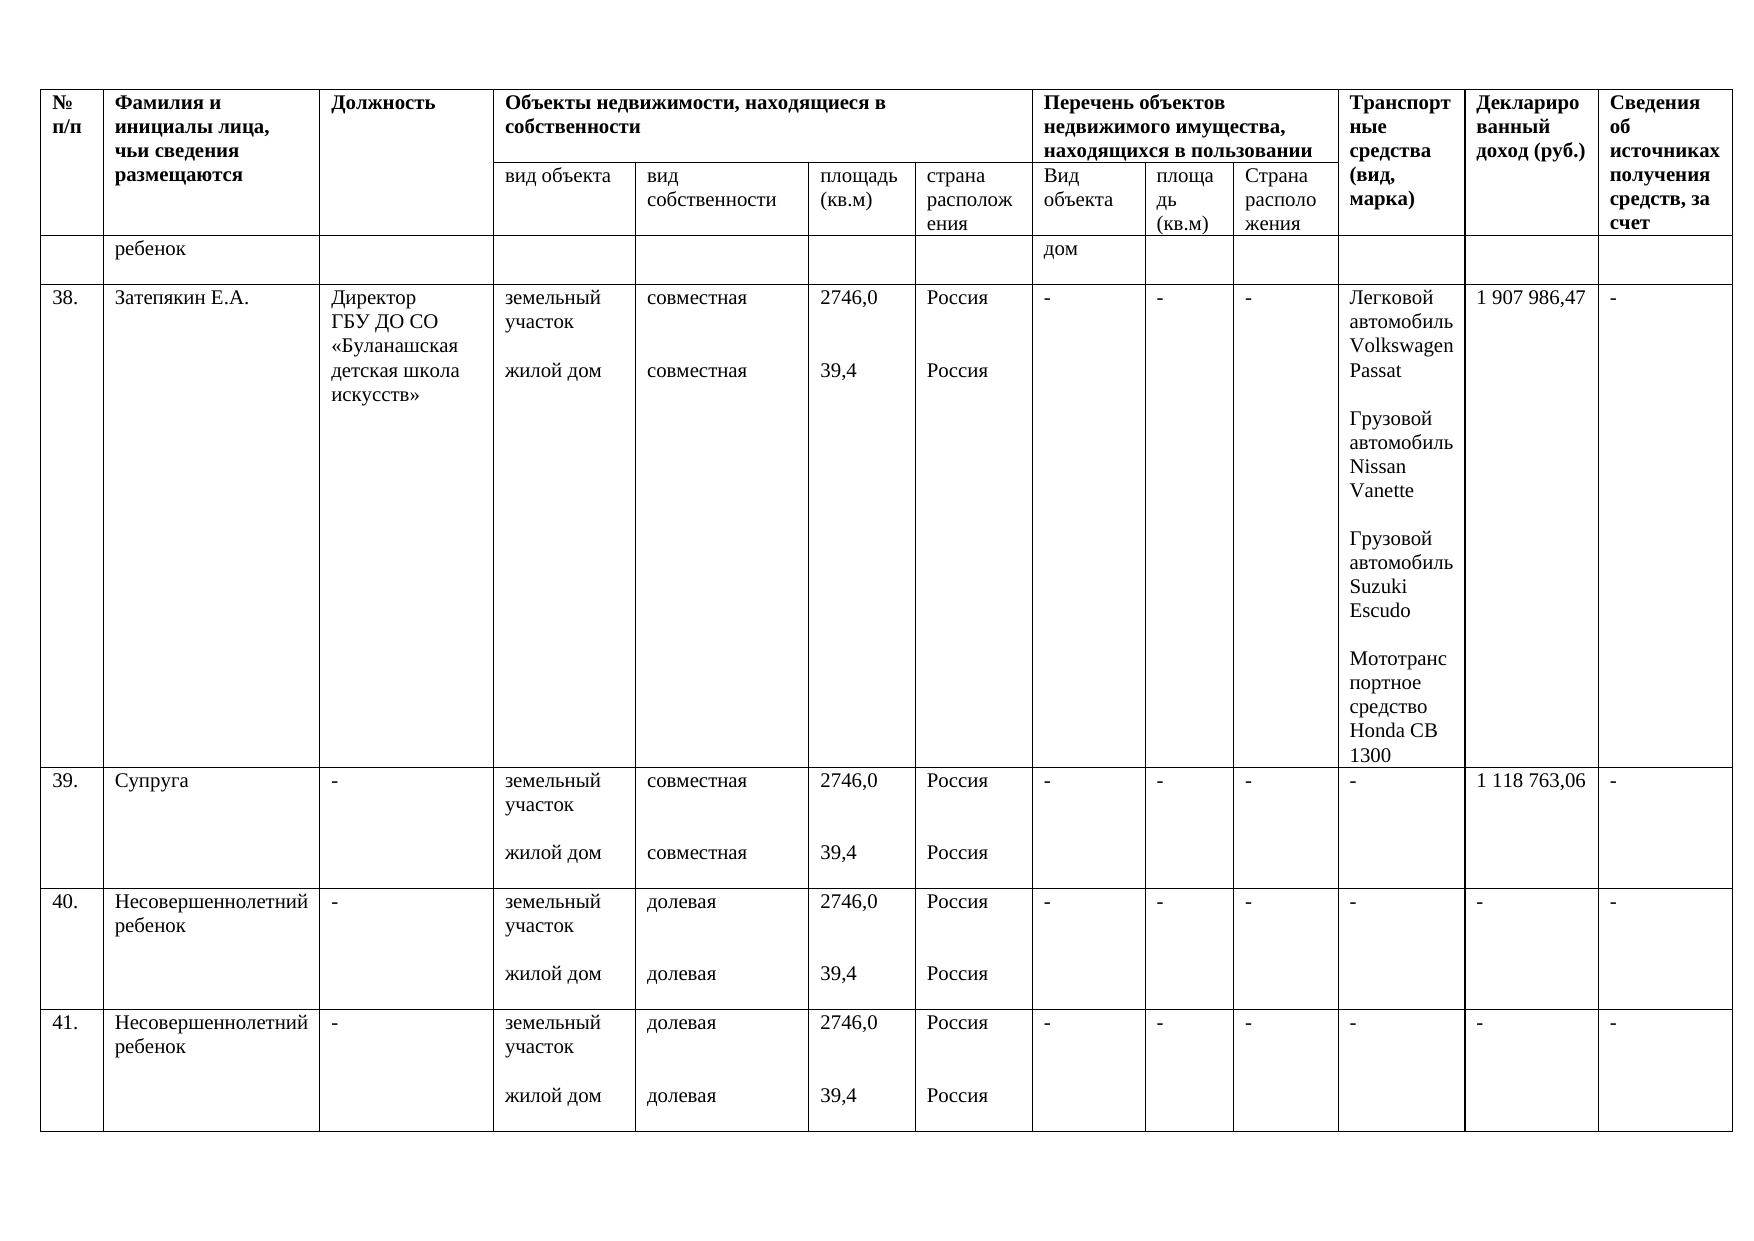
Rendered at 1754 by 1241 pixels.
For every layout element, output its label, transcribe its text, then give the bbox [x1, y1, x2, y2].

table_cell - [320, 768, 493, 888]
table_cell - [1466, 236, 1598, 284]
table_cell 40. [41, 889, 103, 1009]
table_cell [809, 236, 915, 284]
table_cell [1733, 888, 1739, 1009]
table_cell [1733, 284, 1739, 767]
table_cell - [1466, 1010, 1598, 1131]
table_cell Вид объекта [1033, 163, 1145, 235]
table_cell - [1466, 889, 1598, 1009]
table_header [1733, 89, 1739, 162]
table_cell 1 118 763,06 [1466, 768, 1598, 888]
table_header Должность [320, 90, 493, 235]
table_cell Россия Россия [916, 889, 1032, 1009]
table_cell ребенок [104, 236, 319, 284]
table_cell - [1146, 1010, 1233, 1131]
table_cell Россия Россия [916, 768, 1032, 888]
table_cell Затепякин Е.А. [104, 285, 319, 767]
table_cell [1146, 236, 1233, 284]
table_cell совместная совместная [636, 285, 808, 767]
table_header Перечень объектов недвижимого имущества, находящихся в пользовании [1033, 90, 1338, 162]
table_cell земельный участок жилой дом [494, 285, 635, 767]
table_cell [636, 236, 808, 284]
table_cell площадь (кв.м) [809, 163, 915, 235]
table_cell Страна расположения [1234, 163, 1338, 235]
table_cell - [1146, 889, 1233, 1009]
table_cell - [1146, 285, 1233, 767]
table_cell - [320, 1010, 493, 1131]
table_cell [1733, 162, 1739, 235]
table_cell вид объекта [494, 163, 635, 235]
table_cell - [1234, 285, 1338, 767]
table_cell - [1234, 1010, 1338, 1131]
table_cell Россия Россия [916, 285, 1032, 767]
table_cell 39. [41, 768, 103, 888]
table_cell Легковой автомобиль Volkswagen Passat Грузовой автомобиль Nissan Vanette Грузовой автомобиль Suzuki Escudo Мототранспортное средство Honda CB 1300 [1339, 285, 1464, 767]
table_cell [1234, 236, 1338, 284]
table_cell - [320, 889, 493, 1009]
table_cell - [1146, 768, 1233, 888]
table_cell - [1599, 768, 1732, 888]
table_header Фамилия и инициалы лица, чьи сведения размещаются [104, 90, 319, 235]
table_cell [1733, 235, 1739, 284]
table_cell совместная совместная [636, 768, 808, 888]
table_cell 2746,0 39,4 [809, 1010, 915, 1131]
table_cell - [1033, 889, 1145, 1009]
table_cell - [1339, 1010, 1464, 1131]
table_cell 2746,0 39,4 [809, 768, 915, 888]
table_cell Супруга [104, 768, 319, 888]
table_cell Несовершеннолетний ребенок [104, 1010, 319, 1131]
table_header Декларированный доход (руб.) [1466, 90, 1598, 235]
table_cell - [1234, 889, 1338, 1009]
table_cell Директор ГБУ ДО СО «Буланашская детская школа искусств» [320, 285, 493, 767]
table_cell 2746,0 39,4 [809, 285, 915, 767]
table_cell 38. [41, 285, 103, 767]
table_cell 2746,0 39,4 [809, 889, 915, 1009]
table_cell Несовершеннолетний ребенок [104, 889, 319, 1009]
table_cell - [320, 236, 493, 284]
table_cell - [1339, 889, 1464, 1009]
table_header Объекты недвижимости, находящиеся в собственности [494, 90, 1032, 162]
table_cell Россия Россия [916, 1010, 1032, 1131]
table_cell долевая долевая [636, 1010, 808, 1131]
table_cell - [1339, 236, 1464, 284]
table_cell 41. [41, 1010, 103, 1131]
table_cell [1733, 1009, 1739, 1131]
table_cell 1 907 986,47 [1466, 285, 1598, 767]
table_header Сведения об источниках получения средств, за счет которых совершена сделка (вид приобретенного имущества, источники) [1599, 90, 1732, 235]
table_cell - [1599, 1010, 1732, 1131]
table_cell страна расположения [916, 163, 1032, 235]
table_cell - [1033, 285, 1145, 767]
table_cell - [1339, 768, 1464, 888]
table_cell земельный участок жилой дом [494, 889, 635, 1009]
table_cell [494, 236, 635, 284]
table_cell [1733, 767, 1739, 888]
table_cell земельный участок жилой дом [494, 1010, 635, 1131]
table_cell - [1033, 1010, 1145, 1131]
table_cell - [1234, 768, 1338, 888]
table_cell площадь (кв.м) [1146, 163, 1233, 235]
table_cell - [1599, 889, 1732, 1009]
table_cell [916, 236, 1032, 284]
table_cell - [1599, 236, 1732, 284]
table_cell земельный участок жилой дом [494, 768, 635, 888]
table_cell долевая долевая [636, 889, 808, 1009]
table_header Транспортные средства (вид, марка) [1339, 90, 1464, 235]
table_cell [41, 236, 103, 284]
table_cell дом [1033, 236, 1145, 284]
table_cell - [1033, 768, 1145, 888]
table_header № п/п [41, 90, 103, 235]
table_cell вид собственности [636, 163, 808, 235]
table_cell - [1599, 285, 1732, 767]
